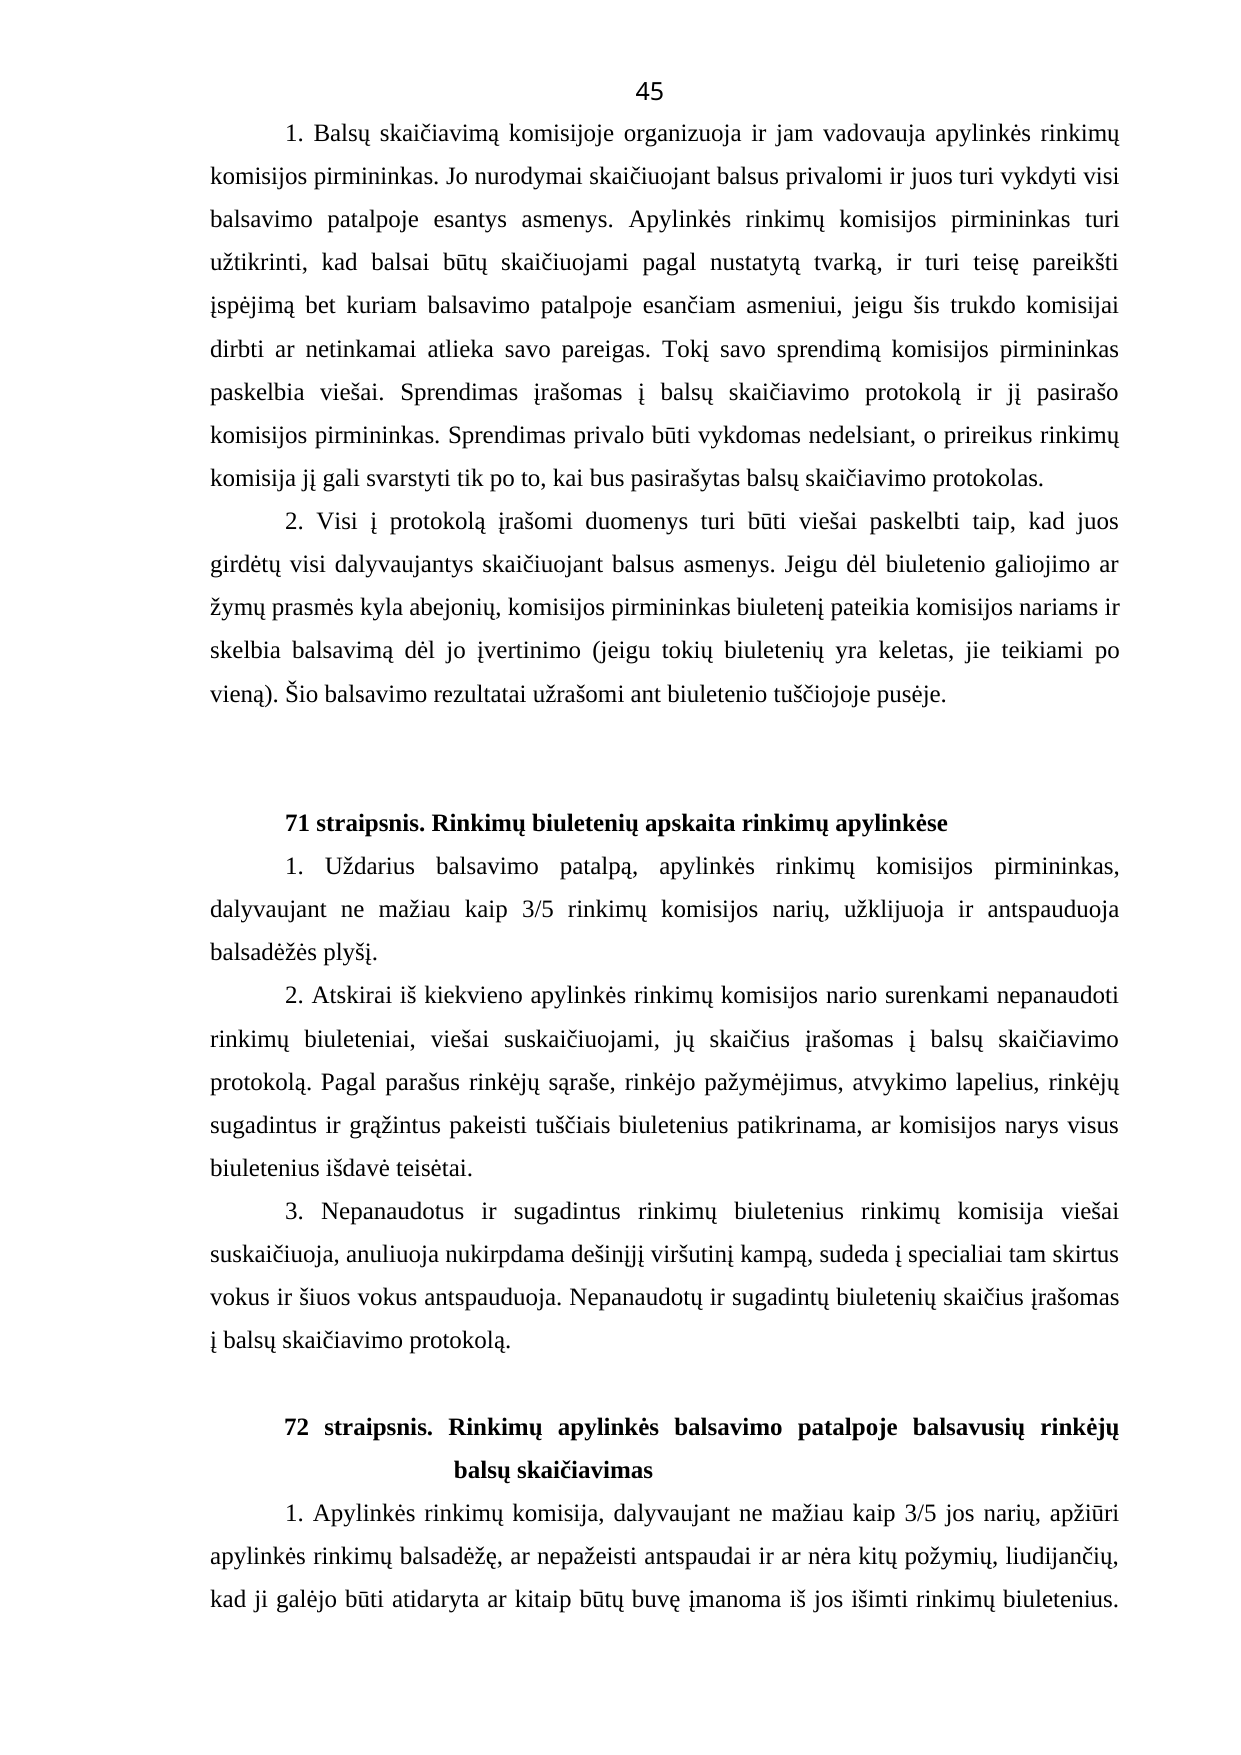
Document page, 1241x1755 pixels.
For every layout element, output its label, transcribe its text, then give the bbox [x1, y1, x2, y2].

text 1. Apylinkės rinkimų komisija, dalyvaujant ne mažiau kaip 3/5 jos narių, apžiūri apylinkės rinkimų balsadėžę, ar nepažeisti antspaudai ir ar nėra kitų požymių, liudijančių, kad ji galėjo būti atidaryta ar kitaip būtų buvę įmanoma iš jos išimti rinkimų biuletenius. [210, 1498, 1120, 1613]
text 2. Atskirai iš kiekvieno apylinkės rinkimų komisijos nario surenkami nepanaudoti rinkimų biuleteniai, viešai suskaičiuojami, jų skaičius įrašomas į balsų skaičiavimo protokolą. Pagal parašus rinkėjų sąraše, rinkėjo pažymėjimus, atvykimo lapelius, rinkėjų sugadintus ir grąžintus pakeisti tuščiais biuletenius patikrinama, ar komisijos narys visus biuletenius išdavė teisėtai. [210, 981, 1120, 1182]
text 2. Visi į protokolą įrašomi duomenys turi būti viešai paskelbti taip, kad juos girdėtų visi dalyvaujantys skaičiuojant balsus asmenys. Jeigu dėl biuletenio galiojimo ar žymų prasmės kyla abejonių, komisijos pirmininkas biuletenį pateikia komisijos nariams ir skelbia balsavimą dėl jo įvertinimo (jeigu tokių biuletenių yra keletas, jie teikiami po vieną). Šio balsavimo rezultatai užrašomi ant biuletenio tuščiojoje pusėje. [210, 506, 1120, 707]
text 72 straipsnis. Rinkimų apylinkės balsavimo patalpoje balsavusių rinkėjų balsų skaičiavimas [284, 1412, 1120, 1484]
text 71 straipsnis. Rinkimų biuletenių apskaita rinkimų apylinkėse [210, 808, 1120, 837]
text 1. Uždarius balsavimo patalpą, apylinkės rinkimų komisijos pirmininkas, dalyvaujant ne mažiau kaip 3/5 rinkimų komisijos narių, užklijuoja ir antspauduoja balsadėžės plyšį. [210, 851, 1120, 966]
text 1. Balsų skaičiavimą komisijoje organizuoja ir jam vadovauja apylinkės rinkimų komisijos pirmininkas. Jo nurodymai skaičiuojant balsus privalomi ir juos turi vykdyti visi balsavimo patalpoje esantys asmenys. Apylinkės rinkimų komisijos pirmininkas turi užtikrinti, kad balsai būtų skaičiuojami pagal nustatytą tvarką, ir turi teisę pareikšti įspėjimą bet kuriam balsavimo patalpoje esančiam asmeniui, jeigu šis trukdo komisijai dirbti ar netinkamai atlieka savo pareigas. Tokį savo sprendimą komisijos pirmininkas paskelbia viešai. Sprendimas įrašomas į balsų skaičiavimo protokolą ir jį pasirašo komisijos pirmininkas. Sprendimas privalo būti vykdomas nedelsiant, o prireikus rinkimų komisija jį gali svarstyti tik po to, kai bus pasirašytas balsų skaičiavimo protokolas. [210, 118, 1120, 492]
text 3. Nepanaudotus ir sugadintus rinkimų biuletenius rinkimų komisija viešai suskaičiuoja, anuliuoja nukirpdama dešinįjį viršutinį kampą, sudeda į specialiai tam skirtus vokus ir šiuos vokus antspauduoja. Nepanaudotų ir sugadintų biuletenių skaičius įrašomas į balsų skaičiavimo protokolą. [210, 1196, 1120, 1354]
